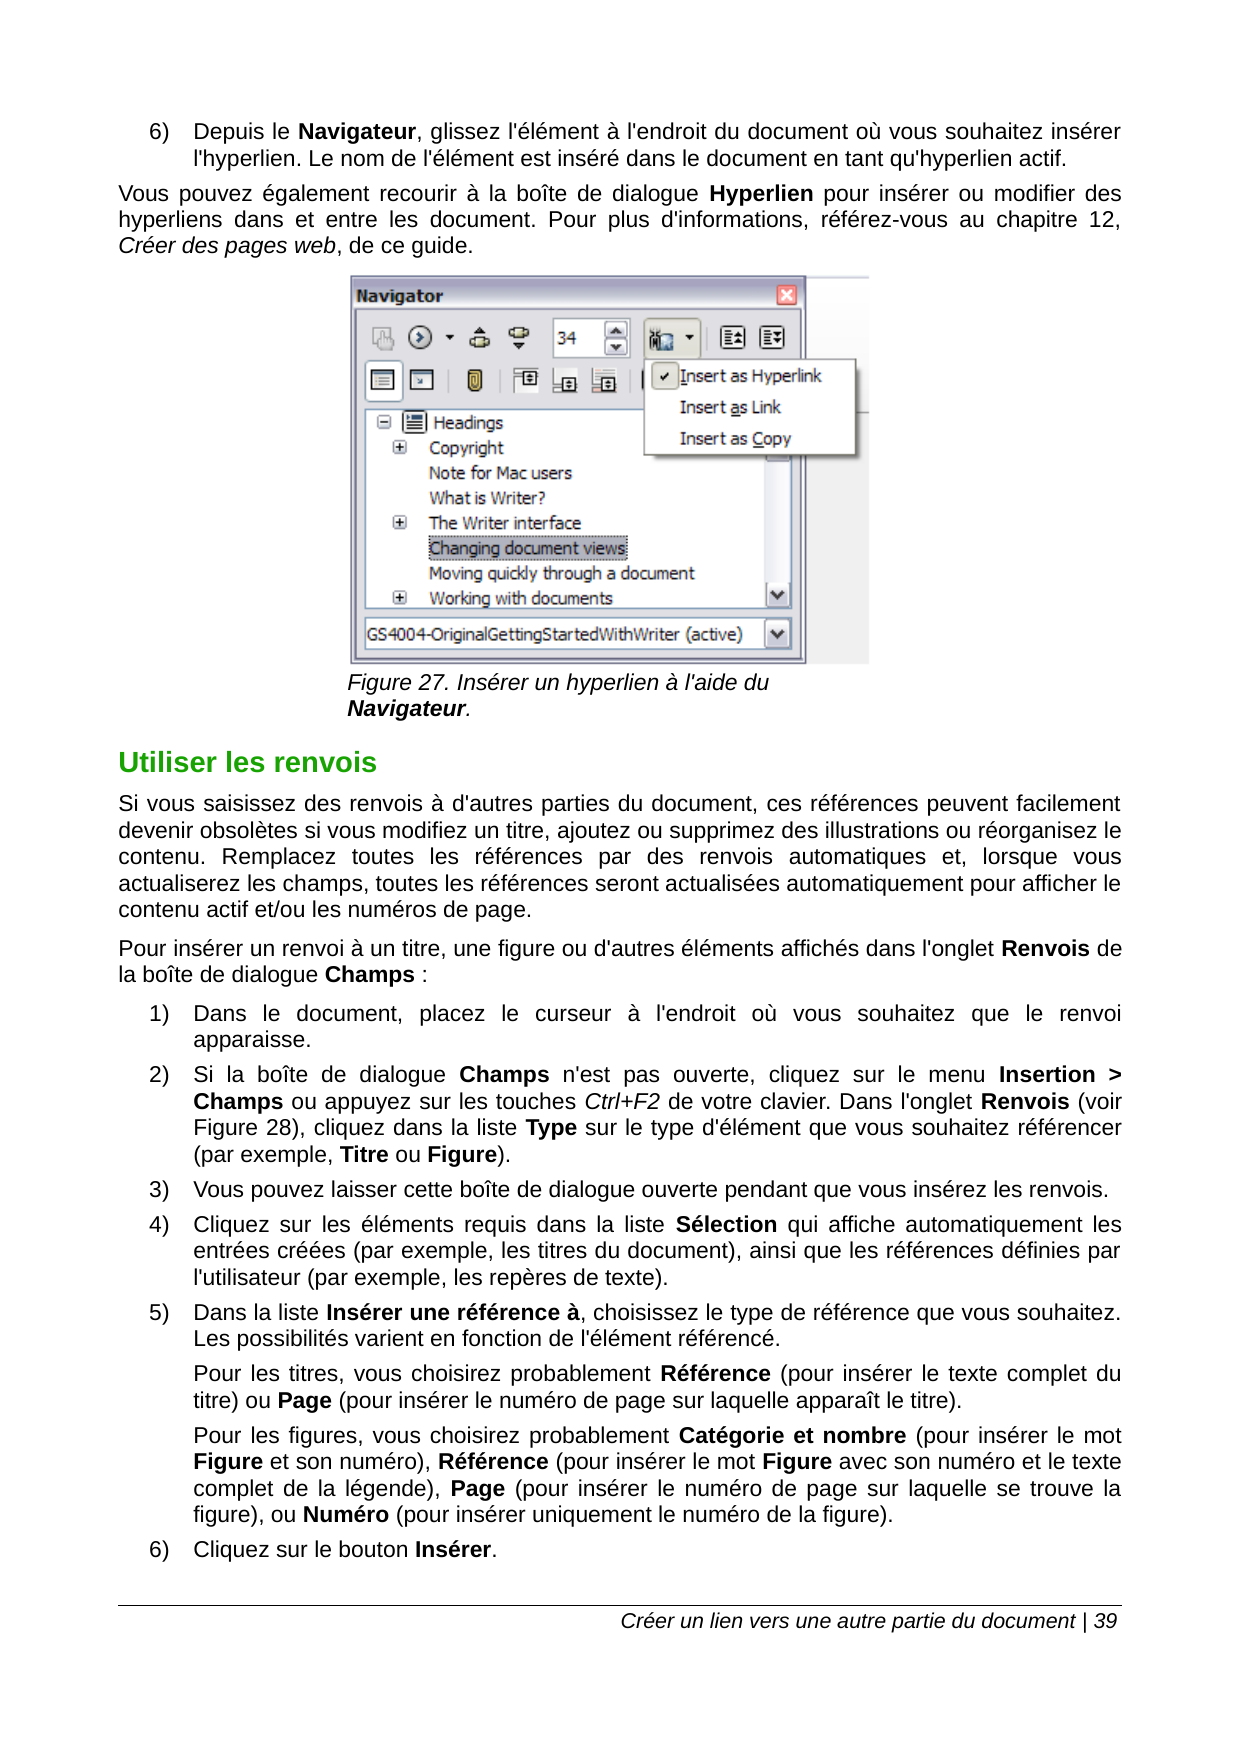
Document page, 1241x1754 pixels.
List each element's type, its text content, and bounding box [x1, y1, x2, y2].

text Figure 27. Insérer un hyperlien à l'aide du Navigateur. [347, 669, 893, 721]
text Si vous saisissez des renvois à d'autres parties du document, ces références peuvent facilement devenir obsolètes si vous modifiez un titre, ajoutez ou supprimez des illustrations ou réorganisez le contenu. Remplacez toutes les références par des renvois automatiques et, lorsque vous actualiserez les champs, toutes les références seront actualisées automatiquement pour afficher le contenu actif et/ou les numéros de page. [118, 790, 1122, 922]
list Depuis le Navigateur, glissez l'élément à l'endroit du document où vous souhaitez insérer l'hyperlien. Le nom de l'élément est inséré dans le document en tant qu'hyperlien actif. [169, 118, 1122, 171]
picture [347, 271, 874, 669]
text Vous pouvez également recourir à la boîte de dialogue Hyperlien pour insérer ou modifier des hyperliens dans et entre les document. Pour plus d'informations, référez-vous au chapitre 12, Créer des pages web, de ce guide. [118, 180, 1122, 259]
list Vous pouvez laisser cette boîte de dialogue ouverte pendant que vous insérez les renvois. [169, 1176, 1122, 1202]
list Cliquez sur les éléments requis dans la liste Sélection qui affiche automatiquement les entrées créées (par exemple, les titres du document), ainsi que les références définies par l'utilisateur (par exemple, les repères de texte). [169, 1211, 1122, 1290]
list Dans la liste Insérer une référence à, choisissez le type de référence que vous souhaitez. Les possibilités varient en fonction de l'élément référencé. [169, 1299, 1122, 1352]
list Pour insérer un renvoi à un titre, une figure ou d'autres éléments affichés dans l'onglet Renvois de la boîte de dialogue Champs : [118, 935, 1122, 987]
list Pour les figures, vous choisirez probablement Catégorie et nombre (pour insérer le mot Figure et son numéro), Référence (pour insérer le mot Figure avec son numéro et le texte complet de la légende), Page (pour insérer le numéro de page sur laquelle se trouve la figure), ou Numéro (pour insérer uniquement le numéro de la figure). [169, 1422, 1122, 1527]
list Si la boîte de dialogue Champs n'est pas ouverte, cliquez sur le menu Insertion > Champs ou appuyez sur les touches Ctrl+F2 de votre clavier. Dans l'onglet Renvois (voir Figure 28), cliquez dans la liste Type sur le type d'élément que vous souhaitez référencer (par exemple, Titre ou Figure). [169, 1061, 1122, 1167]
list Cliquez sur le bouton Insérer. [169, 1536, 1122, 1563]
list Dans le document, placez le curseur à l'endroit où vous souhaitez que le renvoi apparaisse. [169, 1000, 1122, 1053]
subtitle Utiliser les renvois [118, 745, 1122, 779]
list Pour les titres, vous choisirez probablement Référence (pour insérer le texte complet du titre) ou Page (pour insérer le numéro de page sur laquelle apparaît le titre). [169, 1360, 1122, 1413]
